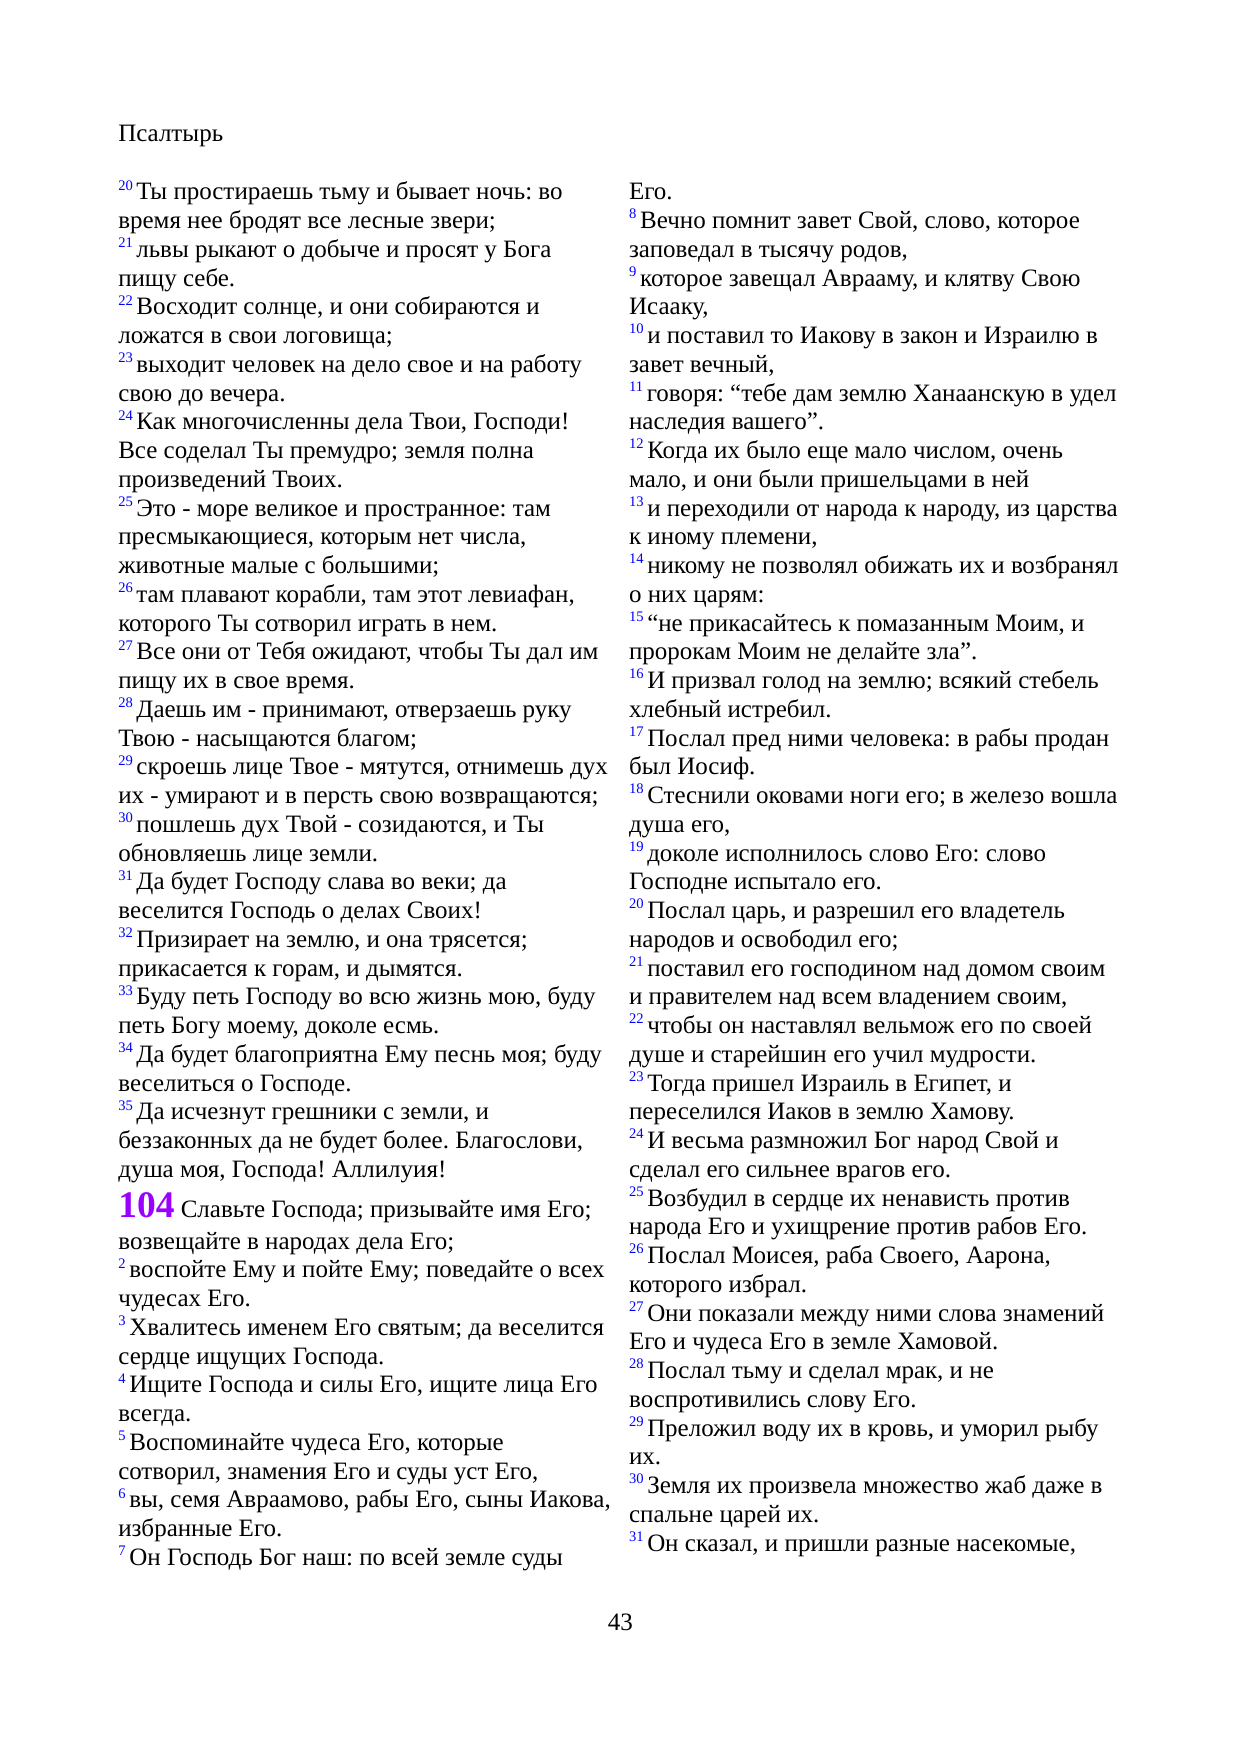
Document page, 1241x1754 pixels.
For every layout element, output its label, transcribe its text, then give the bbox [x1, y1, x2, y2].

text 5 Воспоминайте чудеса Его, которые сотворил, знамения Его и суды уст Его, [118, 1427, 611, 1484]
text 3 Хвалитесь именем Его святым; да веселится сердце ищущих Господа. [118, 1312, 611, 1369]
text 17 Послал пред ними человека: в рабы продан был Иосиф. [629, 723, 1122, 780]
text 12 Когда их было еще мало числом, очень мало, и они были пришельцами в ней [629, 435, 1122, 493]
text 19 доколе исполнилось слово Его: слово Господне испытало его. [629, 838, 1122, 895]
text 2 воспойте Ему и пойте Ему; поведайте о всех чудесах Его. [118, 1254, 611, 1312]
text 30 пошлешь дух Твой - созидаются, и Ты обновляешь лице земли. [118, 809, 611, 866]
text 30 Земля их произвела множество жаб даже в спальне царей их. [629, 1470, 1122, 1528]
text 10 и поставил то Иакову в закон и Израилю в завет вечный, [629, 320, 1122, 378]
text 29 скроешь лице Твое - мятутся, отнимешь дух их - умирают и в персть свою возвращаются; [118, 751, 611, 809]
text 20 Ты простираешь тьму и бывает ночь: во время нее бродят все лесные звери; [118, 176, 611, 234]
text 23 выходит человек на дело свое и на работу свою до вечера. [118, 349, 611, 406]
text 14 никому не позволял обижать их и возбранял о них царям: [629, 550, 1122, 608]
text 22 Восходит солнце, и они собираются и ложатся в свои логовища; [118, 291, 611, 349]
text 13 и переходили от народа к народу, из царства к иному племени, [629, 493, 1122, 550]
text 20 Послал царь, и разрешил его владетель народов и освободил его; [629, 895, 1122, 953]
text Его. [629, 176, 1122, 205]
text 15 “не прикасайтесь к помазанным Моим, и пророкам Моим не делайте зла”. [629, 608, 1122, 665]
text 104 Славьте Господа; призывайте имя Его; возвещайте в народах дела Его; [118, 1183, 611, 1254]
text 34 Да будет благоприятна Ему песнь моя; буду веселиться о Господе. [118, 1039, 611, 1096]
text 4 Ищите Господа и силы Его, ищите лица Его всегда. [118, 1369, 611, 1427]
text 28 Даешь им - принимают, отверзаешь руку Твою - насыщаются благом; [118, 694, 611, 751]
text 21 львы рыкают о добыче и просят у Бога пищу себе. [118, 234, 611, 291]
text 32 Призирает на землю, и она трясется; прикасается к горам, и дымятся. [118, 924, 611, 981]
text 27 Все они от Тебя ожидают, чтобы Ты дал им пищу их в свое время. [118, 636, 611, 694]
text 9 которое завещал Аврааму, и клятву Свою Исааку, [629, 263, 1122, 320]
text 26 там плавают корабли, там этот левиафан, которого Ты сотворил играть в нем. [118, 579, 611, 636]
text 23 Тогда пришел Израиль в Египет, и переселился Иаков в землю Хамову. [629, 1068, 1122, 1125]
text 22 чтобы он наставлял вельмож его по своей душе и старейшин его учил мудрости. [629, 1010, 1122, 1068]
text 26 Послал Моисея, раба Своего, Аарона, которого избрал. [629, 1240, 1122, 1298]
text 28 Послал тьму и сделал мрак, и не воспротивились слову Его. [629, 1355, 1122, 1413]
text 7 Он Господь Бог наш: по всей земле суды [118, 1542, 611, 1571]
text 8 Вечно помнит завет Свой, слово, которое заповедал в тысячу родов, [629, 205, 1122, 263]
text 6 вы, семя Авраамово, рабы Его, сыны Иакова, избранные Его. [118, 1484, 611, 1542]
text 35 Да исчезнут грешники с земли, и беззаконных да не будет более. Благослови, душа моя, Господа! Аллилуия! [118, 1096, 611, 1183]
text 11 говоря: “тебе дам землю Ханаанскую в удел наследия вашего”. [629, 378, 1122, 435]
text 25 Это - море великое и пространное: там пресмыкающиеся, которым нет числа, животные малые с большими; [118, 493, 611, 579]
text 25 Возбудил в сердце их ненависть против народа Его и ухищрение против рабов Его. [629, 1183, 1122, 1240]
text 24 Как многочисленны дела Твои, Господи! Все соделал Ты премудро; земля полна произведений Твоих. [118, 406, 611, 493]
text 21 поставил его господином над домом своим и правителем над всем владением своим, [629, 953, 1122, 1010]
text 16 И призвал голод на землю; всякий стебель хлебный истребил. [629, 665, 1122, 723]
text 31 Да будет Господу слава во веки; да веселится Господь о делах Своих! [118, 866, 611, 924]
text 33 Буду петь Господу во всю жизнь мою, буду петь Богу моему, доколе есмь. [118, 981, 611, 1039]
text 27 Они показали между ними слова знамений Его и чудеса Его в земле Хамовой. [629, 1298, 1122, 1355]
text 18 Стеснили оковами ноги его; в железо вошла душа его, [629, 780, 1122, 838]
text 24 И весьма размножил Бог народ Свой и сделал его сильнее врагов его. [629, 1125, 1122, 1183]
text 31 Он сказал, и пришли разные насекомые, [629, 1528, 1122, 1556]
text 29 Преложил воду их в кровь, и уморил рыбу их. [629, 1413, 1122, 1470]
